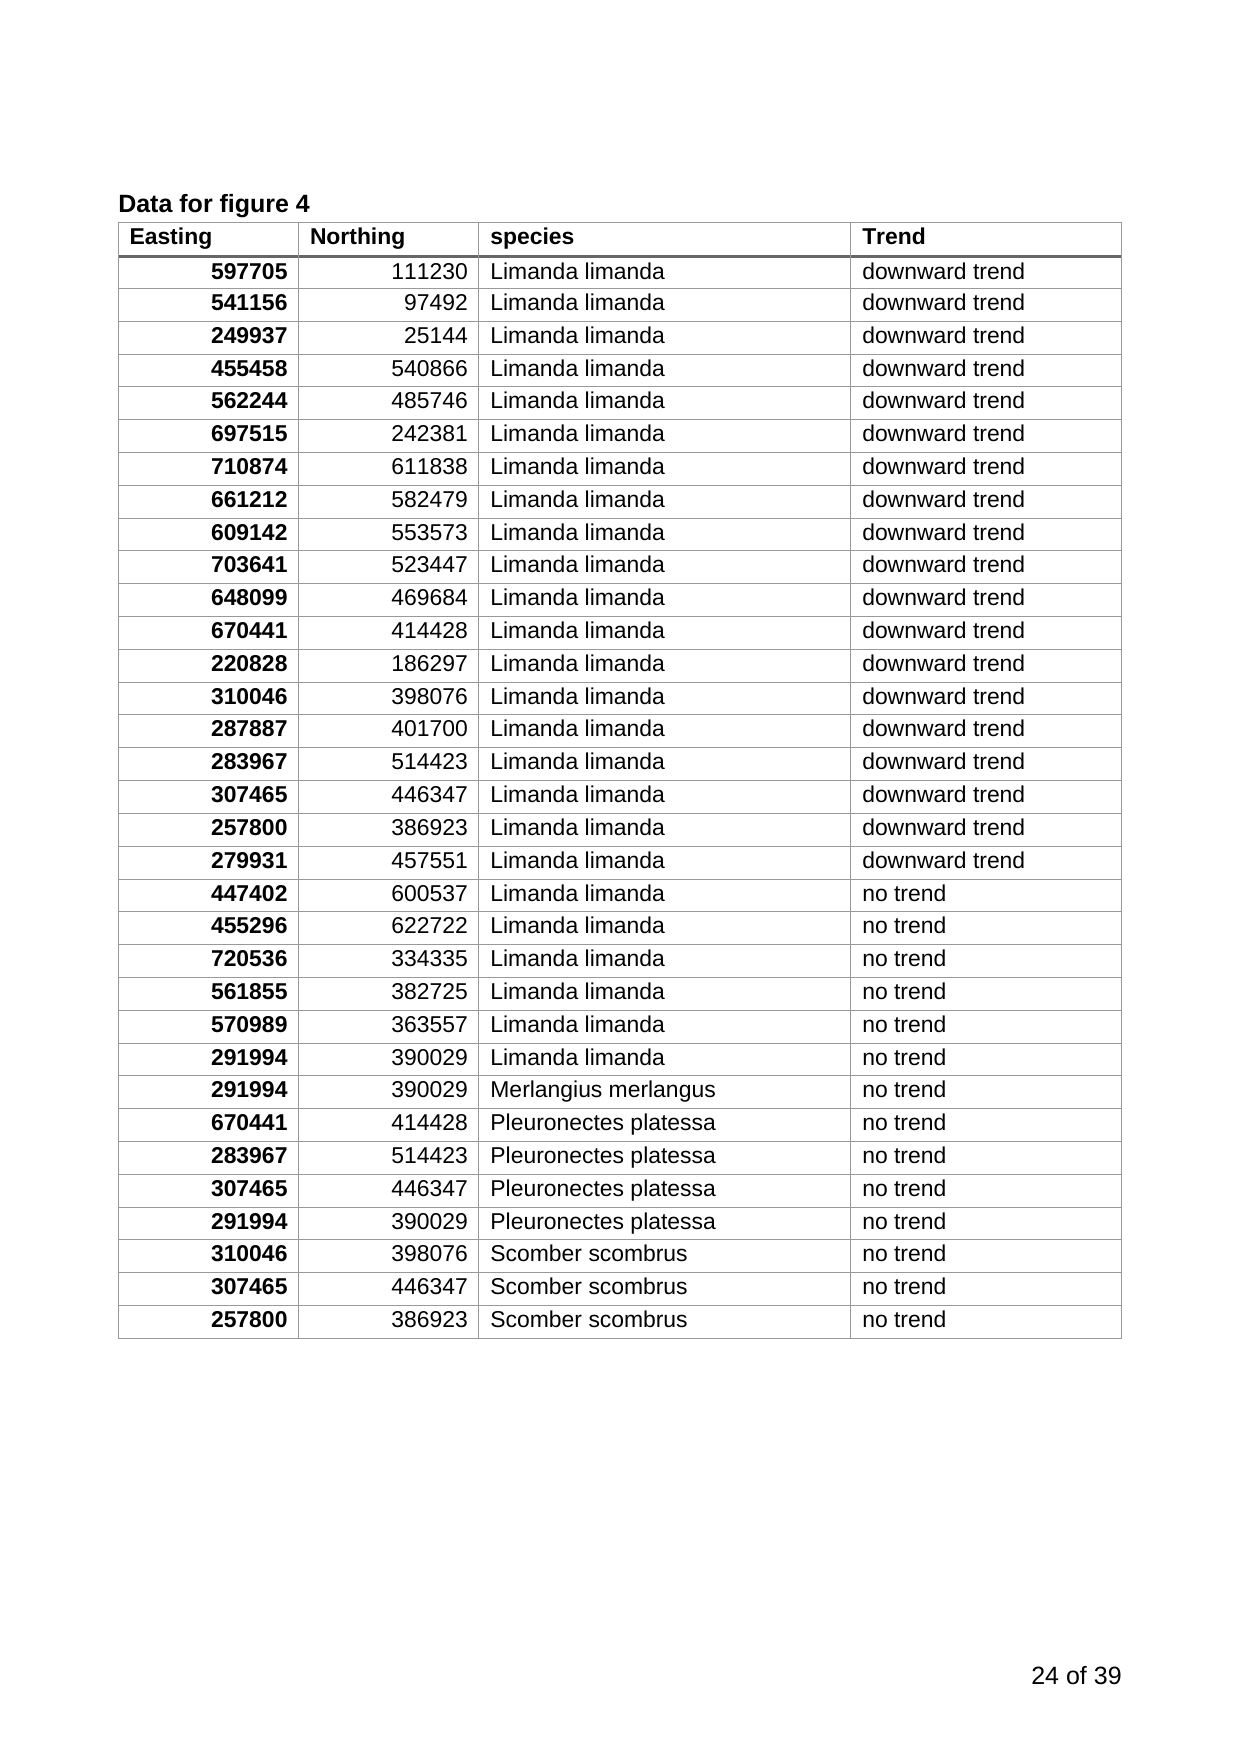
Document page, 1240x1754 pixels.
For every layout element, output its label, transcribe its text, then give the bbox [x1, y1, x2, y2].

table_cell 609142 [119, 519, 298, 550]
table_cell 401700 [299, 715, 478, 747]
table_cell no trend [851, 1142, 1121, 1174]
table_cell 287887 [119, 715, 298, 747]
table_cell no trend [851, 912, 1121, 944]
table_cell downward trend [851, 748, 1121, 780]
table_cell 670441 [119, 1109, 298, 1141]
table_cell 257800 [119, 814, 298, 846]
table_cell Limanda limanda [479, 781, 850, 813]
table_cell downward trend [851, 258, 1121, 288]
table_cell 455458 [119, 355, 298, 386]
table_cell 386923 [299, 1306, 478, 1338]
table_cell 310046 [119, 683, 298, 714]
table_cell 414428 [299, 1109, 478, 1141]
table_cell no trend [851, 978, 1121, 1010]
table_header Easting [119, 223, 298, 254]
table_cell Limanda limanda [479, 814, 850, 846]
table_cell Scomber scombrus [479, 1306, 850, 1338]
table_cell downward trend [851, 683, 1121, 714]
table_cell Scomber scombrus [479, 1273, 850, 1305]
table_cell 457551 [299, 847, 478, 878]
table_cell 597705 [119, 258, 298, 288]
table_cell 485746 [299, 387, 478, 419]
table_cell Limanda limanda [479, 551, 850, 583]
table_cell downward trend [851, 584, 1121, 616]
table_cell Limanda limanda [479, 945, 850, 977]
table_cell 310046 [119, 1240, 298, 1272]
table_cell downward trend [851, 617, 1121, 649]
table_cell Limanda limanda [479, 453, 850, 485]
table_cell Merlangius merlangus [479, 1076, 850, 1108]
table_cell downward trend [851, 650, 1121, 682]
table_cell downward trend [851, 715, 1121, 747]
table_cell 382725 [299, 978, 478, 1010]
table_cell 562244 [119, 387, 298, 419]
table_cell 390029 [299, 1208, 478, 1239]
table_cell 398076 [299, 1240, 478, 1272]
table_cell 514423 [299, 1142, 478, 1174]
table_cell Pleuronectes platessa [479, 1142, 850, 1174]
table_cell 186297 [299, 650, 478, 682]
table_cell 697515 [119, 420, 298, 452]
table_cell 283967 [119, 748, 298, 780]
table_cell no trend [851, 1208, 1121, 1239]
table_cell 582479 [299, 486, 478, 517]
table_cell no trend [851, 1044, 1121, 1075]
table_cell 446347 [299, 781, 478, 813]
table_cell 249937 [119, 322, 298, 353]
table_cell 446347 [299, 1273, 478, 1305]
table_cell no trend [851, 880, 1121, 911]
table_cell Limanda limanda [479, 912, 850, 944]
table_cell no trend [851, 1011, 1121, 1042]
table_cell downward trend [851, 519, 1121, 550]
table_cell downward trend [851, 814, 1121, 846]
table_cell 307465 [119, 781, 298, 813]
table_cell Limanda limanda [479, 650, 850, 682]
table_cell Scomber scombrus [479, 1240, 850, 1272]
table_cell 703641 [119, 551, 298, 583]
table_cell Limanda limanda [479, 1011, 850, 1042]
table_cell Limanda limanda [479, 289, 850, 321]
table_cell 283967 [119, 1142, 298, 1174]
table_cell 334335 [299, 945, 478, 977]
table_cell 398076 [299, 683, 478, 714]
table_cell 446347 [299, 1175, 478, 1207]
table_cell 447402 [119, 880, 298, 911]
table_cell downward trend [851, 486, 1121, 517]
table_cell 540866 [299, 355, 478, 386]
table_cell Limanda limanda [479, 519, 850, 550]
table_cell Limanda limanda [479, 683, 850, 714]
table_cell 553573 [299, 519, 478, 550]
table_cell 523447 [299, 551, 478, 583]
table_cell 111230 [299, 258, 478, 288]
table_cell downward trend [851, 322, 1121, 353]
table_cell no trend [851, 1076, 1121, 1108]
table_cell 363557 [299, 1011, 478, 1042]
table_cell downward trend [851, 387, 1121, 419]
table_cell Limanda limanda [479, 748, 850, 780]
table_cell Limanda limanda [479, 486, 850, 517]
table_cell 720536 [119, 945, 298, 977]
table_cell 414428 [299, 617, 478, 649]
table_cell Limanda limanda [479, 322, 850, 353]
table_cell 600537 [299, 880, 478, 911]
table_cell downward trend [851, 781, 1121, 813]
table_cell no trend [851, 1109, 1121, 1141]
table_cell Limanda limanda [479, 584, 850, 616]
table_cell 455296 [119, 912, 298, 944]
table_cell Limanda limanda [479, 1044, 850, 1075]
table_cell Limanda limanda [479, 258, 850, 288]
table_cell 648099 [119, 584, 298, 616]
table_cell downward trend [851, 289, 1121, 321]
table_header Northing [299, 223, 478, 254]
subtitle Data for figure 4 [118, 189, 1121, 217]
table_cell 242381 [299, 420, 478, 452]
table_header Trend [851, 223, 1121, 254]
table_cell 291994 [119, 1208, 298, 1239]
table_cell no trend [851, 1273, 1121, 1305]
table_cell 386923 [299, 814, 478, 846]
table_cell downward trend [851, 355, 1121, 386]
table_cell 390029 [299, 1076, 478, 1108]
table_cell Limanda limanda [479, 847, 850, 878]
table_cell no trend [851, 945, 1121, 977]
table_cell no trend [851, 1175, 1121, 1207]
table_cell Limanda limanda [479, 387, 850, 419]
table_cell Limanda limanda [479, 715, 850, 747]
table_cell 622722 [299, 912, 478, 944]
table_cell 514423 [299, 748, 478, 780]
table_cell 291994 [119, 1044, 298, 1075]
table_cell 570989 [119, 1011, 298, 1042]
table_cell 220828 [119, 650, 298, 682]
table_cell Limanda limanda [479, 420, 850, 452]
table_cell downward trend [851, 551, 1121, 583]
table_cell 257800 [119, 1306, 298, 1338]
table_cell 307465 [119, 1175, 298, 1207]
table_cell 670441 [119, 617, 298, 649]
table_cell 307465 [119, 1273, 298, 1305]
table_cell Limanda limanda [479, 978, 850, 1010]
table_cell 710874 [119, 453, 298, 485]
table_cell 561855 [119, 978, 298, 1010]
table_cell Pleuronectes platessa [479, 1208, 850, 1239]
table_cell 97492 [299, 289, 478, 321]
table_header species [479, 223, 850, 254]
table_cell 291994 [119, 1076, 298, 1108]
table_cell Pleuronectes platessa [479, 1175, 850, 1207]
table_cell 611838 [299, 453, 478, 485]
table_cell 390029 [299, 1044, 478, 1075]
table_cell Limanda limanda [479, 880, 850, 911]
table_cell Limanda limanda [479, 355, 850, 386]
table_cell Limanda limanda [479, 617, 850, 649]
table_cell 661212 [119, 486, 298, 517]
table_cell 25144 [299, 322, 478, 353]
table_cell downward trend [851, 847, 1121, 878]
table_cell no trend [851, 1306, 1121, 1338]
table_cell 469684 [299, 584, 478, 616]
table_cell no trend [851, 1240, 1121, 1272]
table_cell Pleuronectes platessa [479, 1109, 850, 1141]
table_cell 279931 [119, 847, 298, 878]
table_cell downward trend [851, 453, 1121, 485]
table_cell 541156 [119, 289, 298, 321]
table_cell downward trend [851, 420, 1121, 452]
